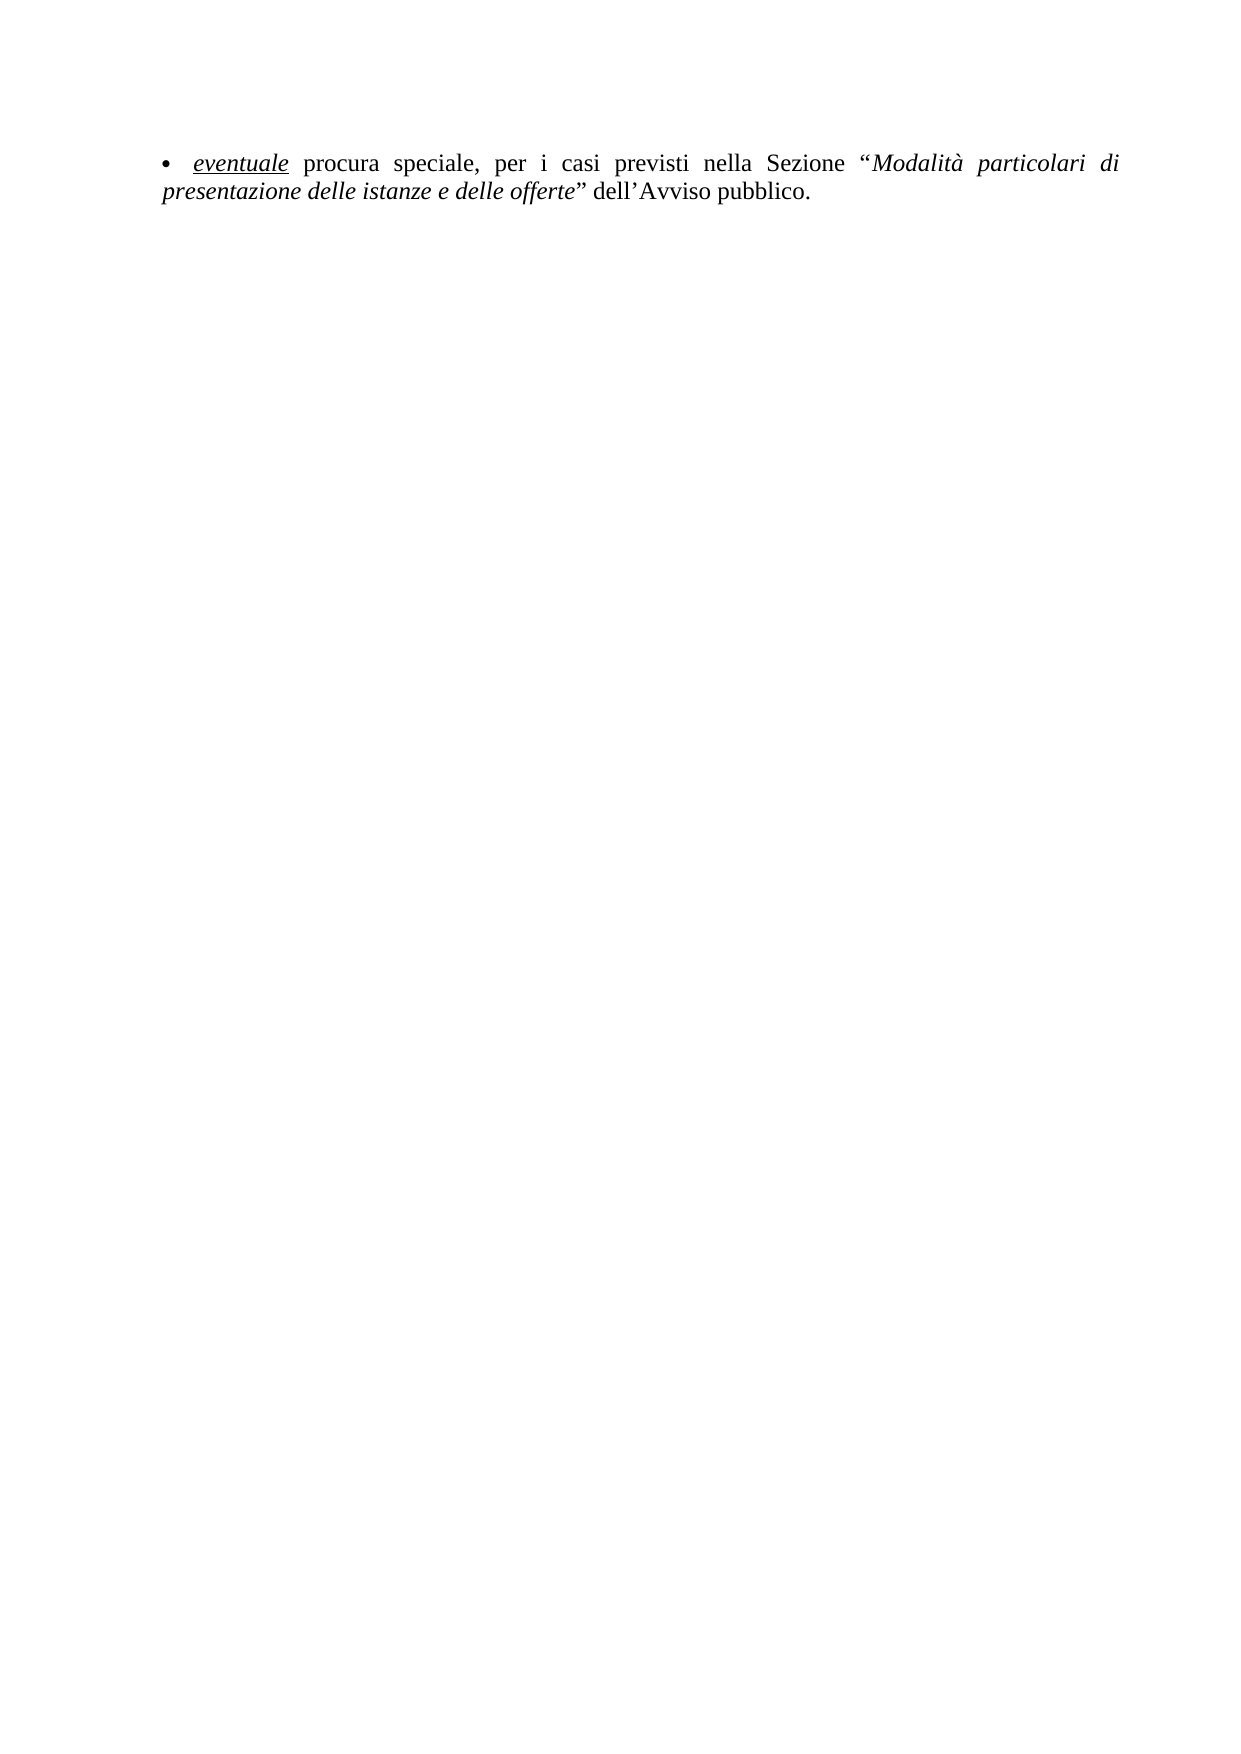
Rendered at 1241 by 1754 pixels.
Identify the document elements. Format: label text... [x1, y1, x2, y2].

list eventuale procura speciale, per i casi previsti nella Sezione “Modalità particolari di presentazione delle istanze e delle offerte” dell’Avviso pubblico. [162, 148, 1122, 205]
